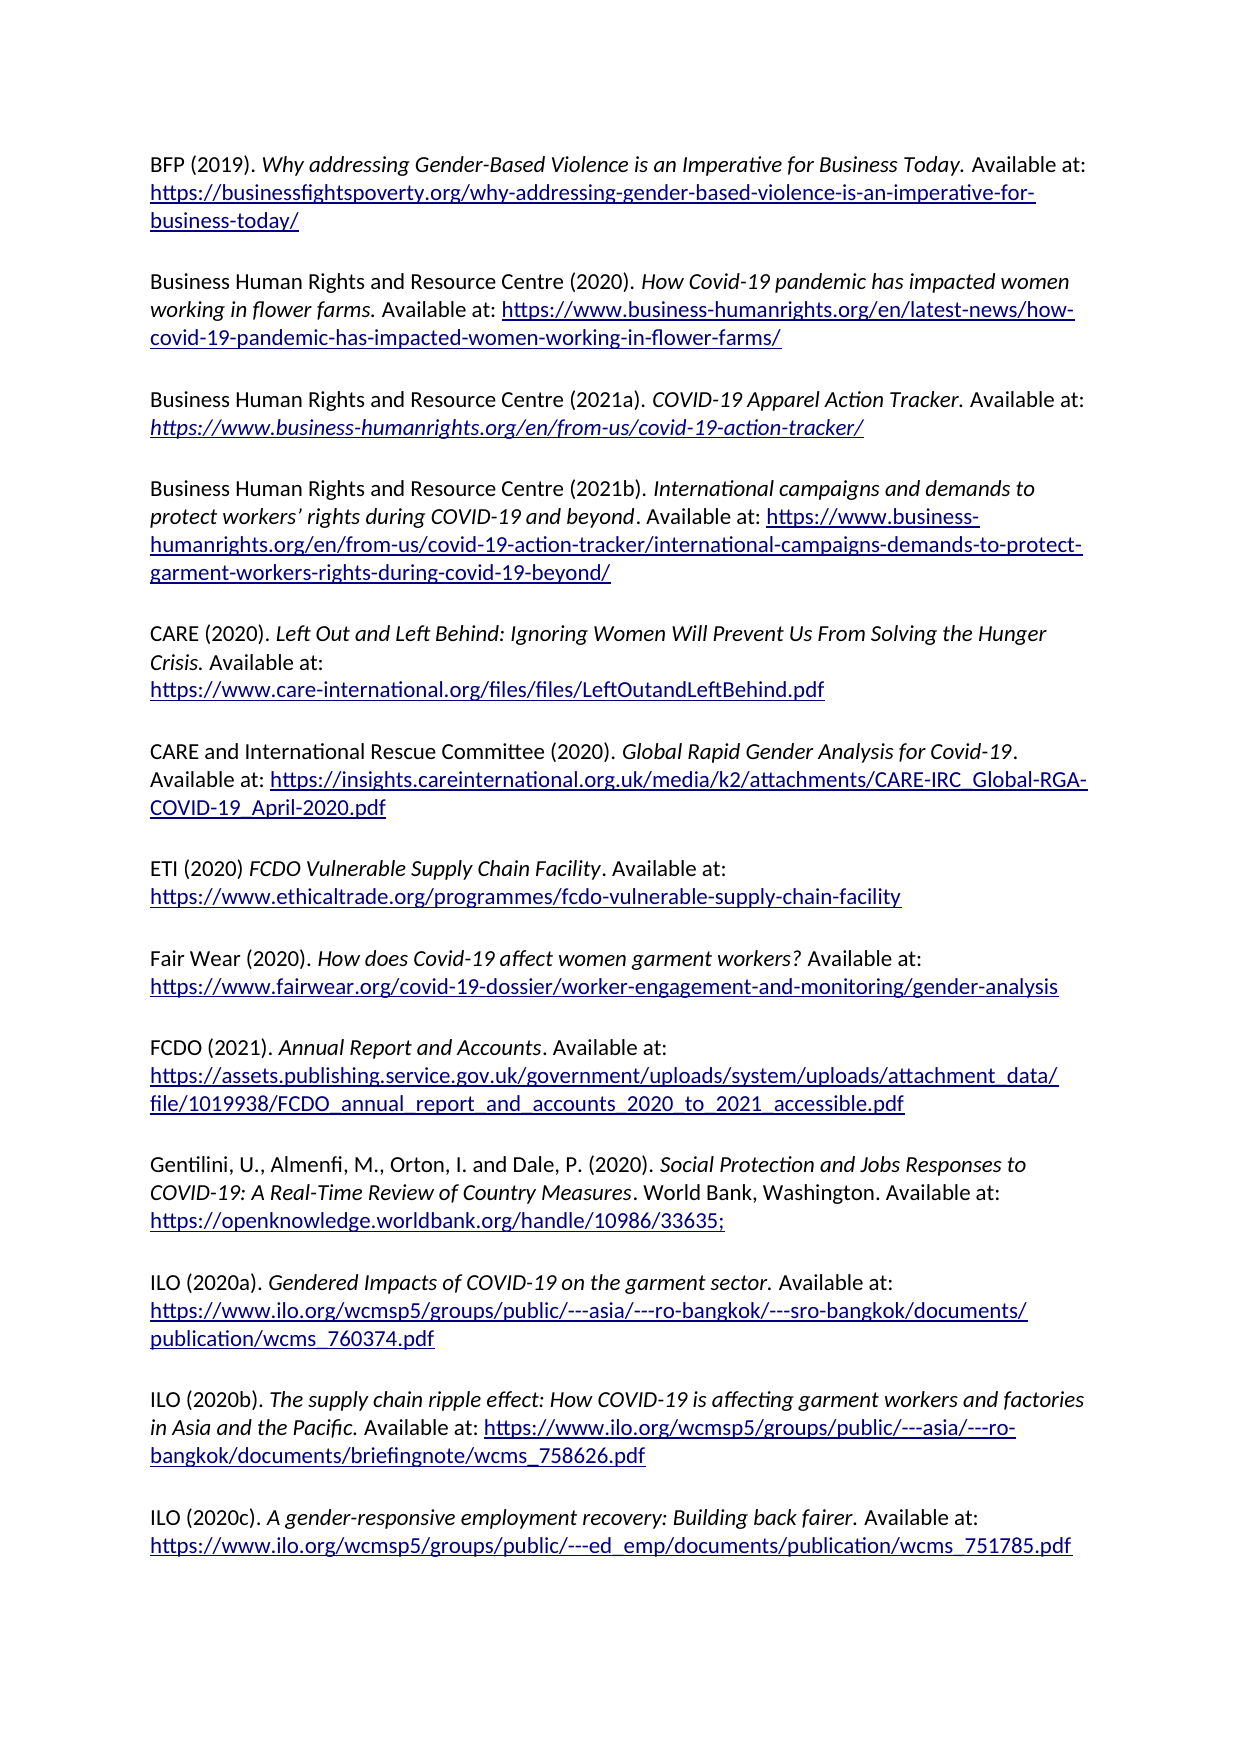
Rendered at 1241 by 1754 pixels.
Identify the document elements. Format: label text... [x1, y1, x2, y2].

text FCDO (2021). Annual Report and Accounts. Available at: https://assets.publishing.service.gov.uk/government/uploads/system/uploads/attachment_data/file/1019938/FCDO_annual_report_and_accounts_2020_to_2021_accessible.pdf [150, 1033, 1090, 1117]
text ETI (2020) FCDO Vulnerable Supply Chain Facility. Available at: https://www.ethicaltrade.org/programmes/fcdo-vulnerable-supply-chain-facility [150, 854, 1090, 910]
text BFP (2019). Why addressing Gender-Based Violence is an Imperative for Business Today. Available at: https://businessfightspoverty.org/why-addressing-gender-based-violence-is-an-imperative-for-business-today/ [150, 150, 1090, 234]
text CARE (2020). Left Out and Left Behind: Ignoring Women Will Prevent Us From Solving the Hunger Crisis. Available at: https://www.care-international.org/files/files/LeftOutandLeftBehind.pdf [150, 619, 1090, 704]
text ILO (2020a). Gendered Impacts of COVID-19 on the garment sector. Available at: https://www.ilo.org/wcmsp5/groups/public/---asia/---ro-bangkok/---sro-bangkok/documents/publication/wcms_760374.pdf [150, 1268, 1090, 1352]
text Business Human Rights and Resource Centre (2020). How Covid-19 pandemic has impacted women working in flower farms. Available at: https://www.business-humanrights.org/en/latest-news/how-covid-19-pandemic-has-impacted-women-working-in-flower-farms/ [150, 267, 1090, 351]
text ILO (2020c). A gender-responsive employment recovery: Building back fairer. Available at: https://www.ilo.org/wcmsp5/groups/public/---ed_emp/documents/publication/wcms_751785.pdf [150, 1503, 1090, 1559]
text ILO (2020b). The supply chain ripple effect: How COVID-19 is affecting garment workers and factories in Asia and the Pacific. Available at: https://www.ilo.org/wcmsp5/groups/public/---asia/---ro-bangkok/documents/briefingnote/wcms_758626.pdf [150, 1385, 1090, 1469]
text Gentilini, U., Almenfi, M., Orton, I. and Dale, P. (2020). Social Protection and Jobs Responses to COVID-19: A Real-Time Review of Country Measures. World Bank, Washington. Available at: https://openknowledge.worldbank.org/handle/10986/33635; [150, 1151, 1090, 1234]
text Business Human Rights and Resource Centre (2021b). International campaigns and demands to protect workers’ rights during COVID-19 and beyond. Available at: https://www.business-humanrights.org/en/from-us/covid-19-action-tracker/international-campaigns-demands-to-protect-garment-workers-rights-during-covid-19-beyond/ [150, 474, 1090, 586]
text CARE and International Rescue Committee (2020). Global Rapid Gender Analysis for Covid-19. Available at: https://insights.careinternational.org.uk/media/k2/attachments/CARE-IRC_Global-RGA-COVID-19_April-2020.pdf [150, 737, 1090, 821]
text Business Human Rights and Resource Centre (2021a). COVID-19 Apparel Action Tracker. Available at: https://www.business-humanrights.org/en/from-us/covid-19-action-tracker/ [150, 385, 1090, 441]
text Fair Wear (2020). How does Covid-19 affect women garment workers? Available at: https://www.fairwear.org/covid-19-dossier/worker-engagement-and-monitoring/gender-analysis [150, 944, 1090, 1000]
